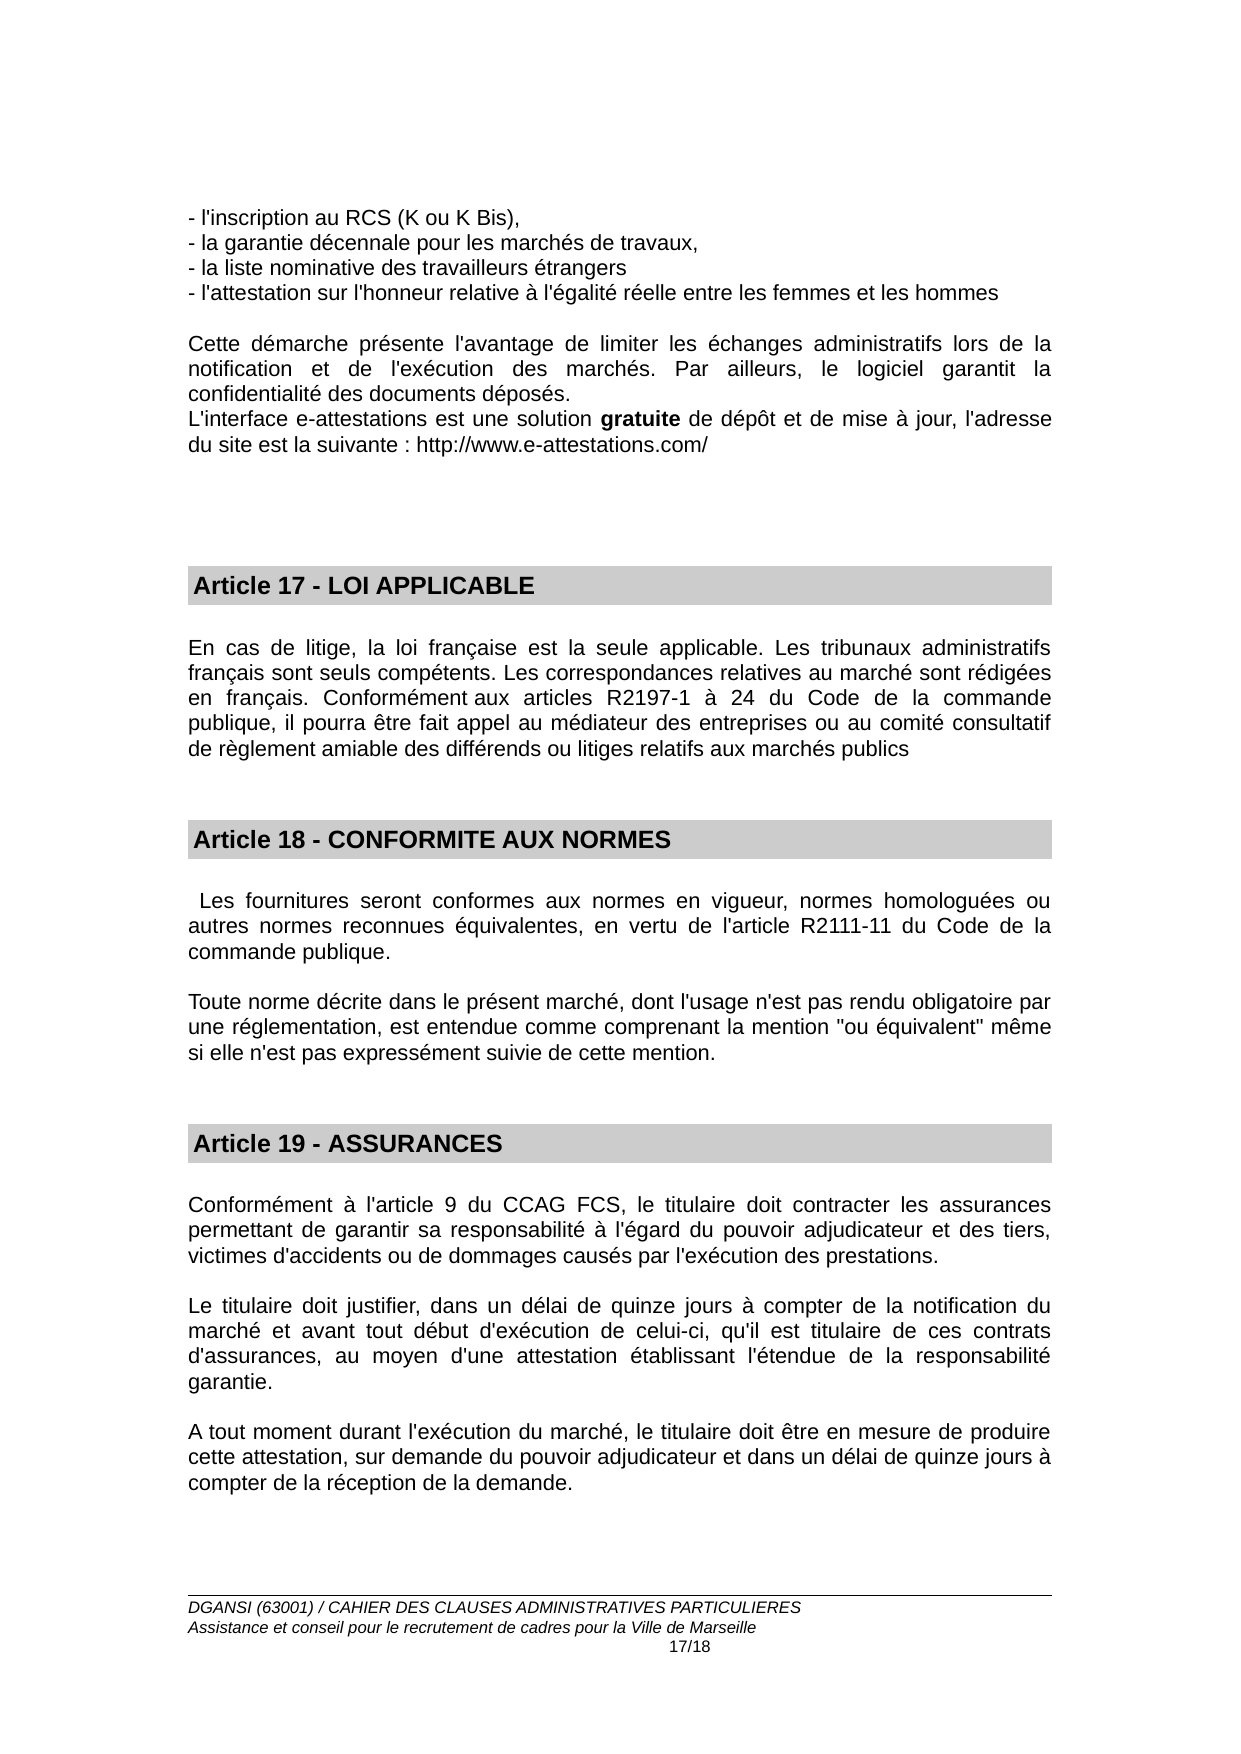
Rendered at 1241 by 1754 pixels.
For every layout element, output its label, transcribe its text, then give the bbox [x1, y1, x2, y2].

text A tout moment durant l'exécution du marché, le titulaire doit être en mesure de produire cette attestation, sur demande du pouvoir adjudicateur et dans un délai de quinze jours à compter de la réception de la demande. [188, 1419, 1052, 1494]
text Les fournitures seront conformes aux normes en vigueur, normes homologuées ou autres normes reconnues équivalentes, en vertu de l'article R2111-11 du Code de la commande publique. [188, 888, 1052, 964]
text - la garantie décennale pour les marchés de travaux, [188, 230, 1052, 255]
text Cette démarche présente l'avantage de limiter les échanges administratifs lors de la notification et de l'exécution des marchés. Par ailleurs, le logiciel garantit la confidentialité des documents déposés. [188, 331, 1052, 406]
text - la liste nominative des travailleurs étrangers [188, 255, 1052, 280]
text - l'attestation sur l'honneur relative à l'égalité réelle entre les femmes et les hommes [188, 280, 1052, 305]
text L'interface e-attestations est une solution gratuite de dépôt et de mise à jour, l'adresse du site est la suivante : http://www.e-attestations.com/ [188, 406, 1052, 457]
text En cas de litige, la loi française est la seule applicable. Les tribunaux administratifs français sont seuls compétents. Les correspondances relatives au marché sont rédigées en français. Conformément aux articles R2197-1 à 24 du Code de la commande publique, il pourra être fait appel au médiateur des entreprises ou au comité consultatif de règlement amiable des différends ou litiges relatifs aux marchés publics [188, 634, 1052, 761]
text Toute norme décrite dans le présent marché, dont l'usage n'est pas rendu obligatoire par une réglementation, est entendue comme comprenant la mention "ou équivalent" même si elle n'est pas expressément suivie de cette mention. [188, 989, 1052, 1064]
text Conformément à l'article 9 du CCAG FCS, le titulaire doit contracter les assurances permettant de garantir sa responsabilité à l'égard du pouvoir adjudicateur et des tiers, victimes d'accidents ou de dommages causés par l'exécution des prestations. [188, 1192, 1052, 1268]
text - l'inscription au RCS (K ou K Bis), [188, 204, 1052, 230]
text Le titulaire doit justifier, dans un délai de quinze jours à compter de la notification du marché et avant tout début d'exécution de celui-ci, qu'il est titulaire de ces contrats d'assurances, au moyen d'une attestation établissant l'étendue de la responsabilité garantie. [188, 1293, 1052, 1394]
subtitle ASSURANCES [190, 1126, 1050, 1160]
subtitle LOI APPLICABLE [190, 568, 1050, 603]
subtitle CONFORMITE AUX NORMES [190, 822, 1050, 857]
